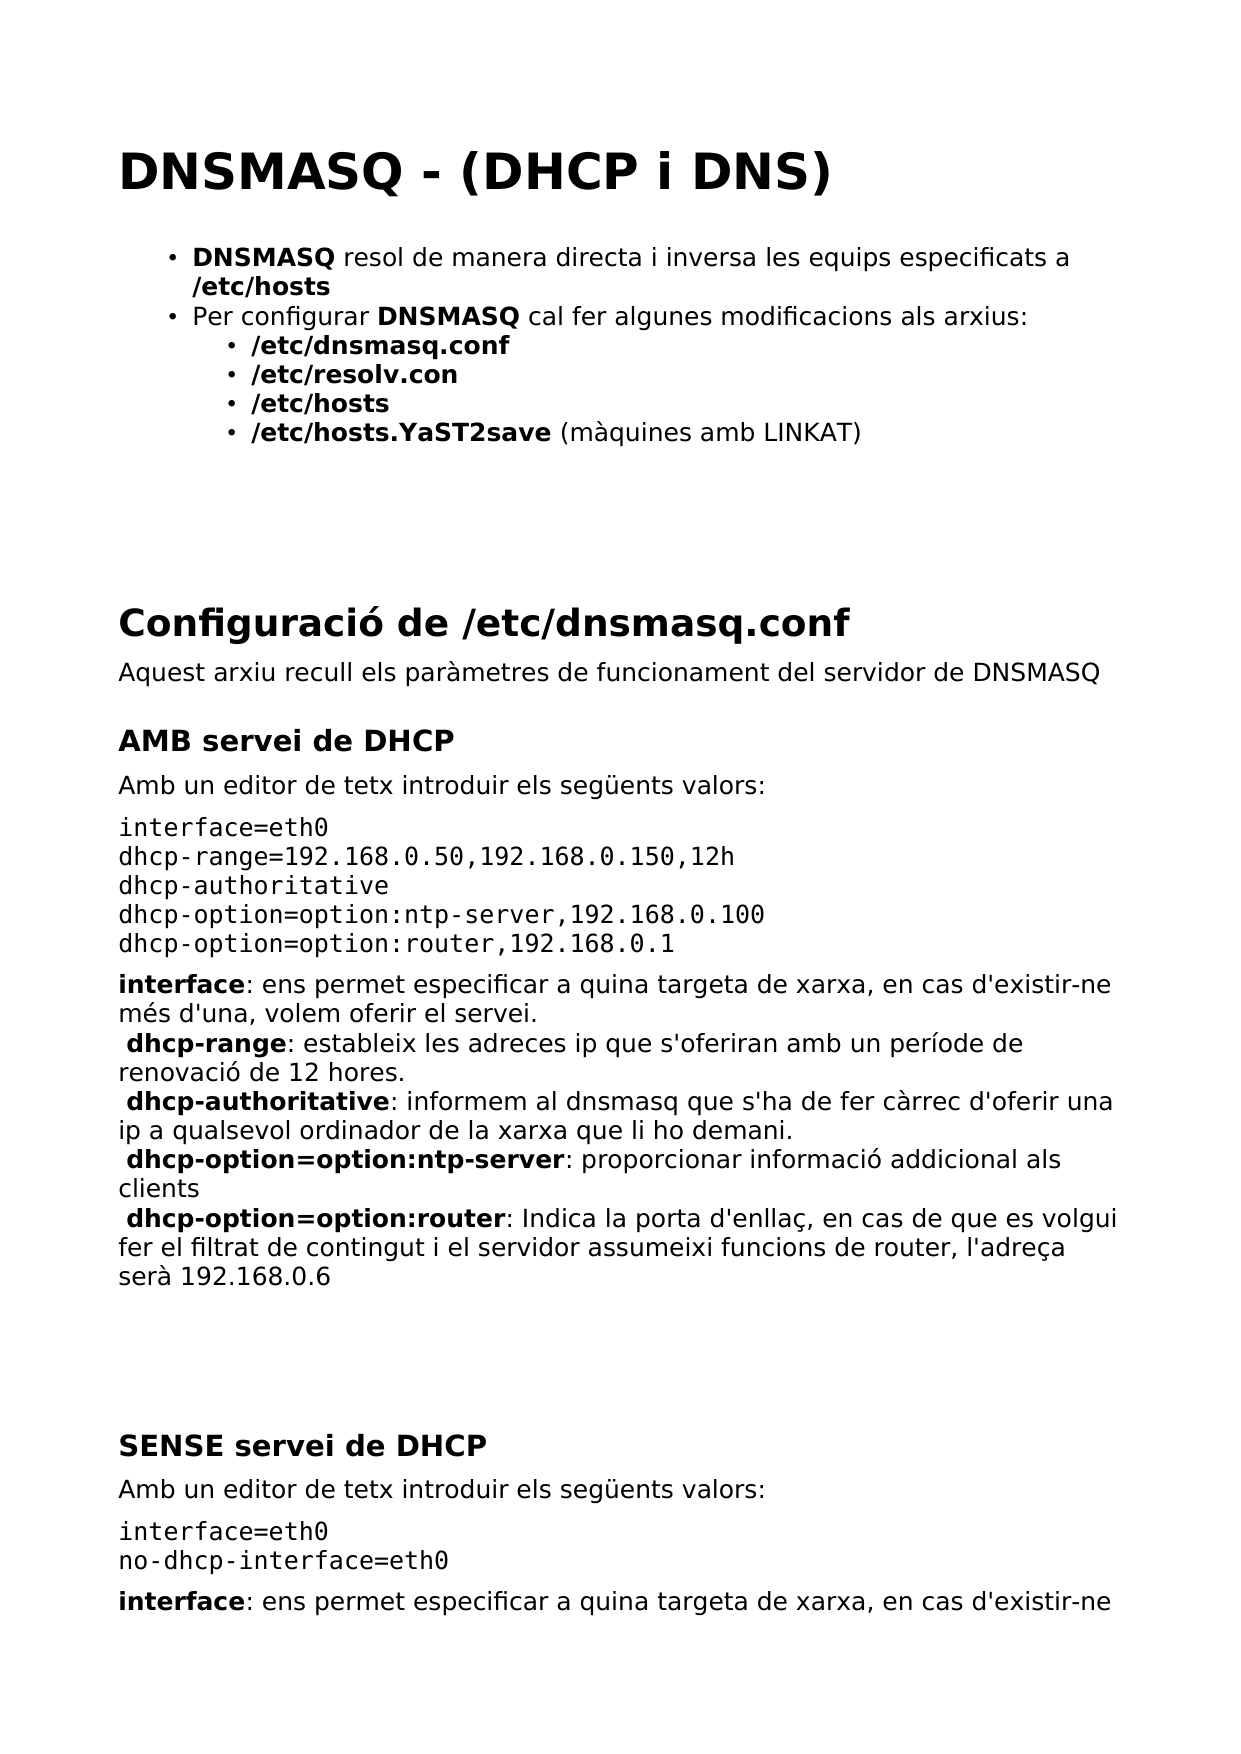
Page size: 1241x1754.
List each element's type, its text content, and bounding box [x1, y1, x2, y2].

subtitle DNSMASQ - (DHCP i DNS) [118, 143, 1122, 201]
text interface: ens permet especificar a quina targeta de xarxa, en cas d'existir-ne més d'una, volem oferir el servei. dhcp-range: estableix les adreces ip que s'oferiran amb un període de renovació de 12 hores. dhcp-authoritative: informem al dnsmasq que s'ha de fer càrrec d'oferir una ip a qualsevol ordinador de la xarxa que li ho demani. dhcp-option=option:ntp-server: proporcionar informació addicional als clients dhcp-option=option:router: Indica la porta d'enllaç, en cas de que es volgui fer el filtrat de contingut i el servidor assumeixi funcions de router, l'adreça serà 192.168.0.6 [118, 971, 1122, 1291]
list DNSMASQ resol de manera directa i inversa les equips especificats a /etc/hosts [177, 243, 1122, 302]
list /etc/resolv.con [236, 360, 1122, 389]
text Amb un editor de tetx introduir els següents valors: [118, 1475, 1122, 1504]
text Aquest arxiu recull els paràmetres de funcionament del servidor de DNSMASQ [118, 658, 1122, 687]
text interface: ens permet especificar a quina targeta de xarxa, en cas d'existir-ne [118, 1587, 1122, 1616]
text interface=eth0 no-dhcp-interface=eth0 [118, 1517, 1122, 1575]
list /etc/hosts [236, 389, 1122, 418]
text interface=eth0 dhcp-range=192.168.0.50,192.168.0.150,12h dhcp-authoritative dhcp-option=option:ntp-server,192.168.0.100 dhcp-option=option:router,192.168.0.1 [118, 813, 1122, 959]
subtitle Configuració de /etc/dnsmasq.conf [118, 602, 1122, 646]
list /etc/dnsmasq.conf [236, 331, 1122, 360]
subtitle SENSE servei de DHCP [118, 1429, 1122, 1463]
list Per configurar DNSMASQ cal fer algunes modificacions als arxius: [177, 302, 1122, 331]
subtitle AMB servei de DHCP [118, 725, 1122, 759]
text Amb un editor de tetx introduir els següents valors: [118, 771, 1122, 800]
list /etc/hosts.YaST2save (màquines amb LINKAT) [236, 418, 1122, 447]
